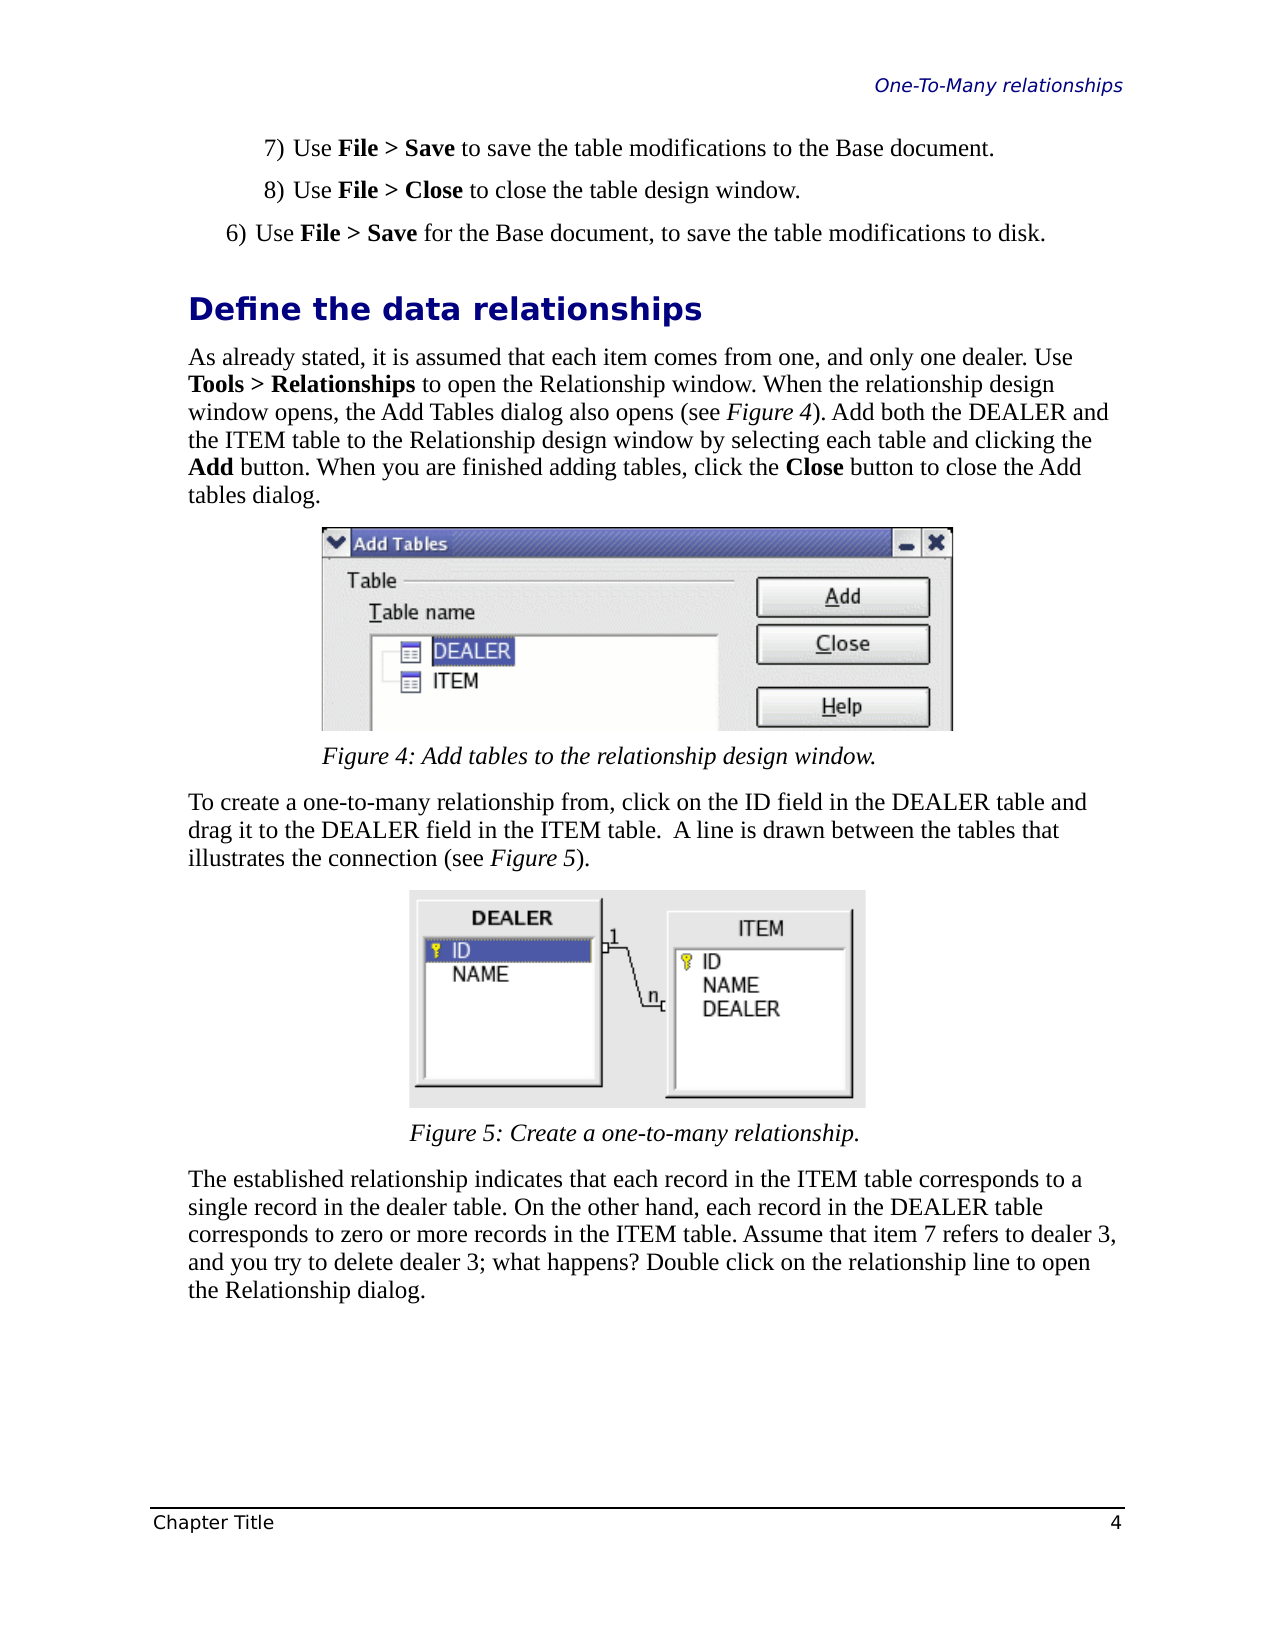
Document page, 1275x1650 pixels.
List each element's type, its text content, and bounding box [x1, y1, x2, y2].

text To create a one-to-many relationship from, click on the ID field in the DEALER table and drag it to the DEALER field in the ITEM table. A line is drawn between the tables that illustrates the connection (see Figure 5). [188, 788, 1125, 872]
list Use File > Close to close the table design window. [263, 176, 1125, 204]
picture [321, 527, 954, 731]
text Figure 4: Add tables to the relationship design window. [322, 731, 953, 770]
list Use File > Save for the Base document, to save the table modifications to disk. [226, 219, 1125, 247]
subtitle Define the data relationships [188, 292, 1125, 328]
list Use File > Save to save the table modifications to the Base document. [263, 134, 1125, 162]
text The established relationship indicates that each record in the ITEM table corresponds to a single record in the dealer table. On the other hand, each record in the DEALER table corresponds to zero or more records in the ITEM table. Assume that item 7 refers to dealer 3, and you try to delete dealer 3; what happens? Double click on the relationship line to open the Relationship dialog. [188, 1165, 1125, 1304]
text Figure 5: Create a one-to-many relationship. [409, 1108, 866, 1147]
picture [409, 890, 866, 1108]
text As already stated, it is assumed that each item comes from one, and only one dealer. Use Tools > Relationships to open the Relationship window. When the relationship design window opens, the Add Tables dialog also opens (see Figure 4). Add both the DEALER and the ITEM table to the Relationship design window by selecting each table and clicking the Add button. When you are finished adding tables, click the Close button to close the Add tables dialog. [188, 343, 1125, 509]
